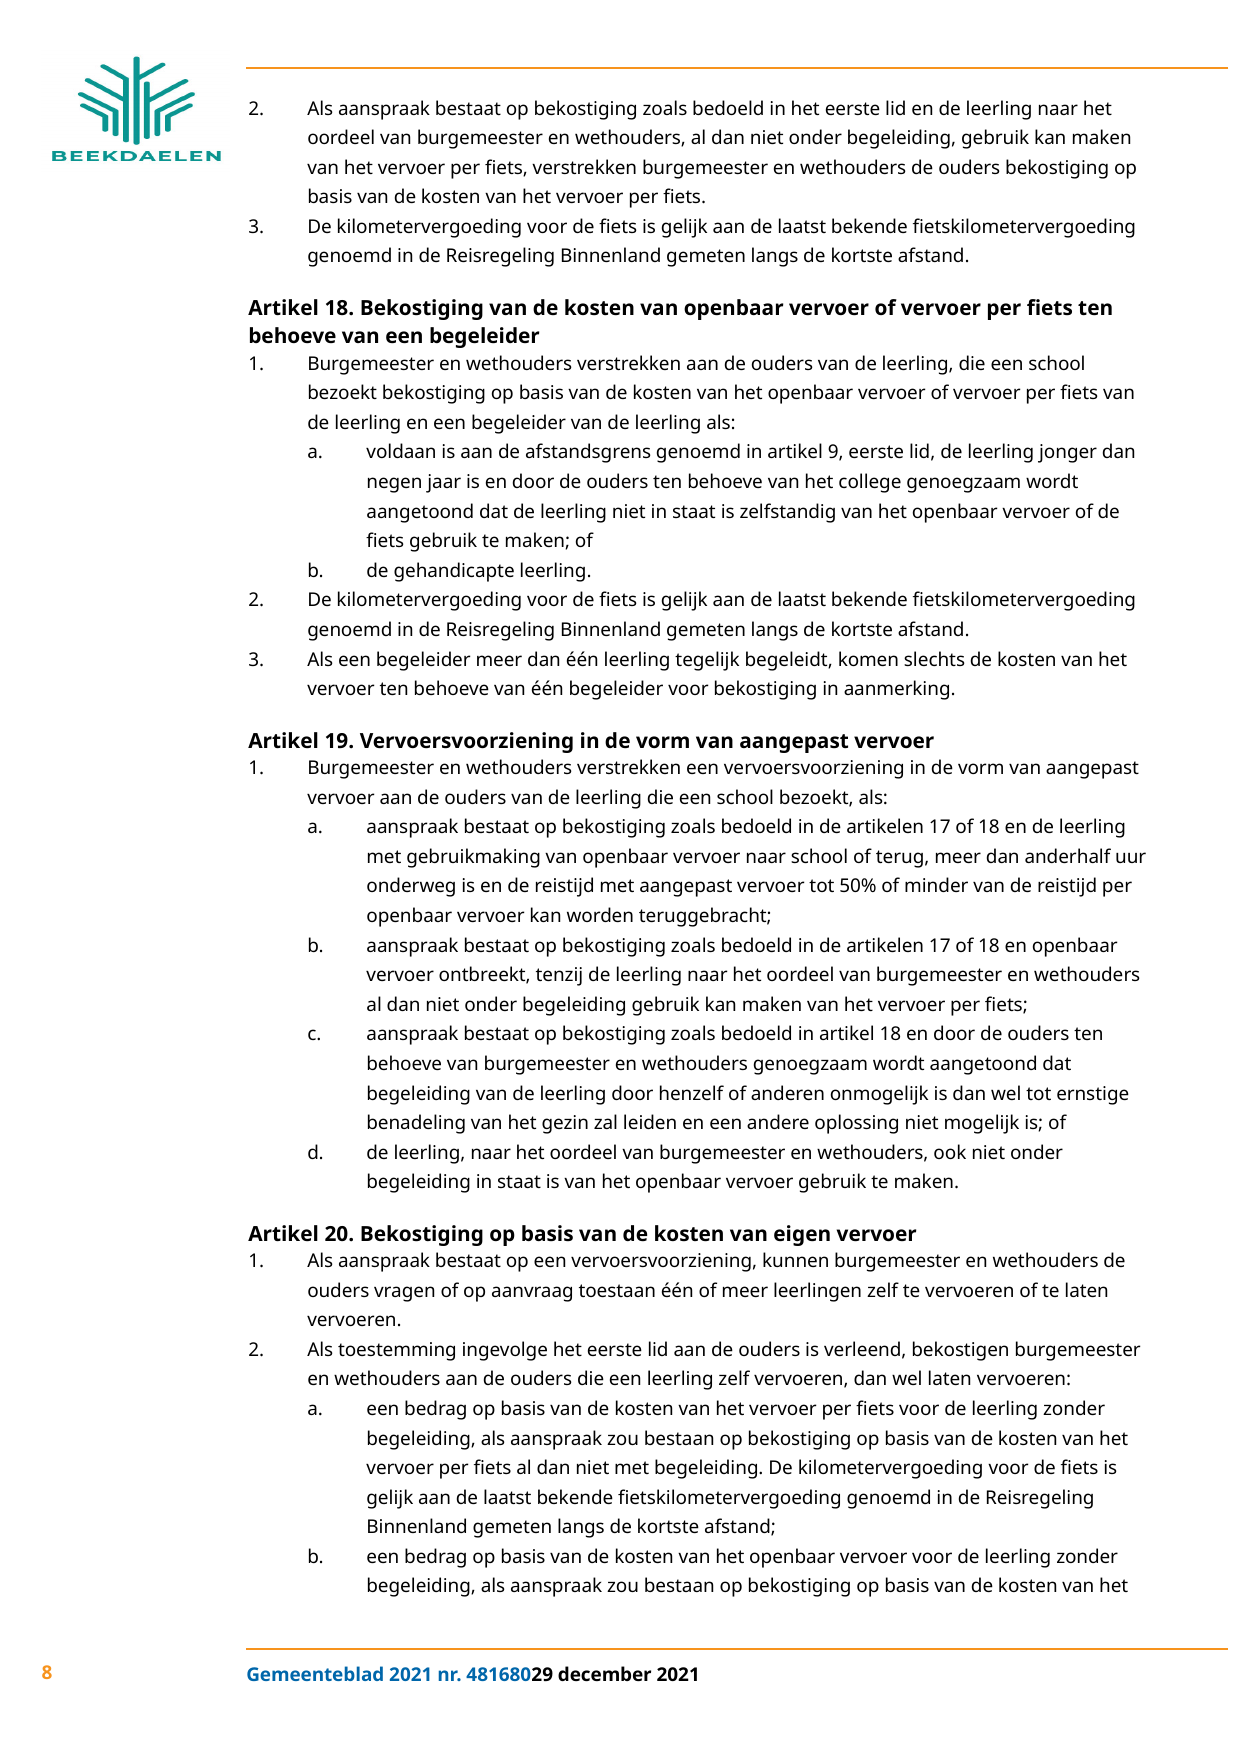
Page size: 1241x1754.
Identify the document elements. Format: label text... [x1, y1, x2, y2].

list De kilometervergoeding voor de fiets is gelijk aan de laatst bekende fietskilometervergoeding genoemd in de Reisregeling Binnenland gemeten langs de kortste afstand. [248, 587, 1152, 642]
picture [41, 47, 231, 172]
text Artikel 18. Bekostiging van de kosten van openbaar vervoer of vervoer per fiets ten behoeve van een begeleider [248, 293, 1152, 350]
list Burgemeester en wethouders verstrekken een vervoersvoorziening in de vorm van aangepast vervoer aan de ouders van de leerling die een school bezoekt, als: [248, 754, 1152, 809]
list voldaan is aan de afstandsgrens genoemd in artikel 9, eerste lid, de leerling jonger dan negen jaar is en door de ouders ten behoeve van het college genoegzaam wordt aangetoond dat de leerling niet in staat is zelfstandig van het openbaar vervoer of de fiets gebruik te maken; of [307, 439, 1152, 553]
text Artikel 19. Vervoersvoorziening in de vorm van aangepast vervoer [248, 726, 1152, 754]
list de gehandicapte leerling. [307, 557, 1152, 583]
list Als toestemming ingevolge het eerste lid aan de ouders is verleend, bekostigen burgemeester en wethouders aan de ouders die een leerling zelf vervoeren, dan wel laten vervoeren: [248, 1336, 1152, 1391]
list de leerling, naar het oordeel van burgemeester en wethouders, ook niet onder begeleiding in staat is van het openbaar vervoer gebruik te maken. [307, 1139, 1152, 1194]
list Burgemeester en wethouders verstrekken aan de ouders van de leerling, die een school bezoekt bekostiging op basis van de kosten van het openbaar vervoer of vervoer per fiets van de leerling en een begeleider van de leerling als: [248, 350, 1152, 435]
list Als een begeleider meer dan één leerling tegelijk begeleidt, komen slechts de kosten van het vervoer ten behoeve van één begeleider voor bekostiging in aanmerking. [248, 646, 1152, 701]
list De kilometervergoeding voor de fiets is gelijk aan de laatst bekende fietskilometervergoeding genoemd in de Reisregeling Binnenland gemeten langs de kortste afstand. [248, 213, 1152, 268]
list een bedrag op basis van de kosten van het vervoer per fiets voor de leerling zonder begeleiding, als aanspraak zou bestaan op bekostiging op basis van de kosten van het vervoer per fiets al dan niet met begeleiding. De kilometervergoeding voor de fiets is gelijk aan de laatst bekende fietskilometervergoeding genoemd in de Reisregeling Binnenland gemeten langs de kortste afstand; [307, 1395, 1152, 1539]
list Als aanspraak bestaat op een vervoersvoorziening, kunnen burgemeester en wethouders de ouders vragen of op aanvraag toestaan één of meer leerlingen zelf te vervoeren of te laten vervoeren. [248, 1247, 1152, 1332]
list een bedrag op basis van de kosten van het openbaar vervoer voor de leerling zonder begeleiding, als aanspraak zou bestaan op bekostiging op basis van de kosten van het [307, 1543, 1152, 1598]
list aanspraak bestaat op bekostiging zoals bedoeld in de artikelen 17 of 18 en openbaar vervoer ontbreekt, tenzij de leerling naar het oordeel van burgemeester en wethouders al dan niet onder begeleiding gebruik kan maken van het vervoer per fiets; [307, 932, 1152, 1017]
list aanspraak bestaat op bekostiging zoals bedoeld in artikel 18 en door de ouders ten behoeve van burgemeester en wethouders genoegzaam wordt aangetoond dat begeleiding van de leerling door henzelf of anderen onmogelijk is dan wel tot ernstige benadeling van het gezin zal leiden en een andere oplossing niet mogelijk is; of [307, 1021, 1152, 1135]
list aanspraak bestaat op bekostiging zoals bedoeld in de artikelen 17 of 18 en de leerling met gebruikmaking van openbaar vervoer naar school of terug, meer dan anderhalf uur onderweg is en de reistijd met aangepast vervoer tot 50% of minder van de reistijd per openbaar vervoer kan worden teruggebracht; [307, 813, 1152, 928]
list Als aanspraak bestaat op bekostiging zoals bedoeld in het eerste lid en de leerling naar het oordeel van burgemeester en wethouders, al dan niet onder begeleiding, gebruik kan maken van het vervoer per fiets, verstrekken burgemeester en wethouders de ouders bekostiging op basis van de kosten van het vervoer per fiets. [248, 95, 1152, 209]
text Artikel 20. Bekostiging op basis van de kosten van eigen vervoer [248, 1219, 1152, 1247]
